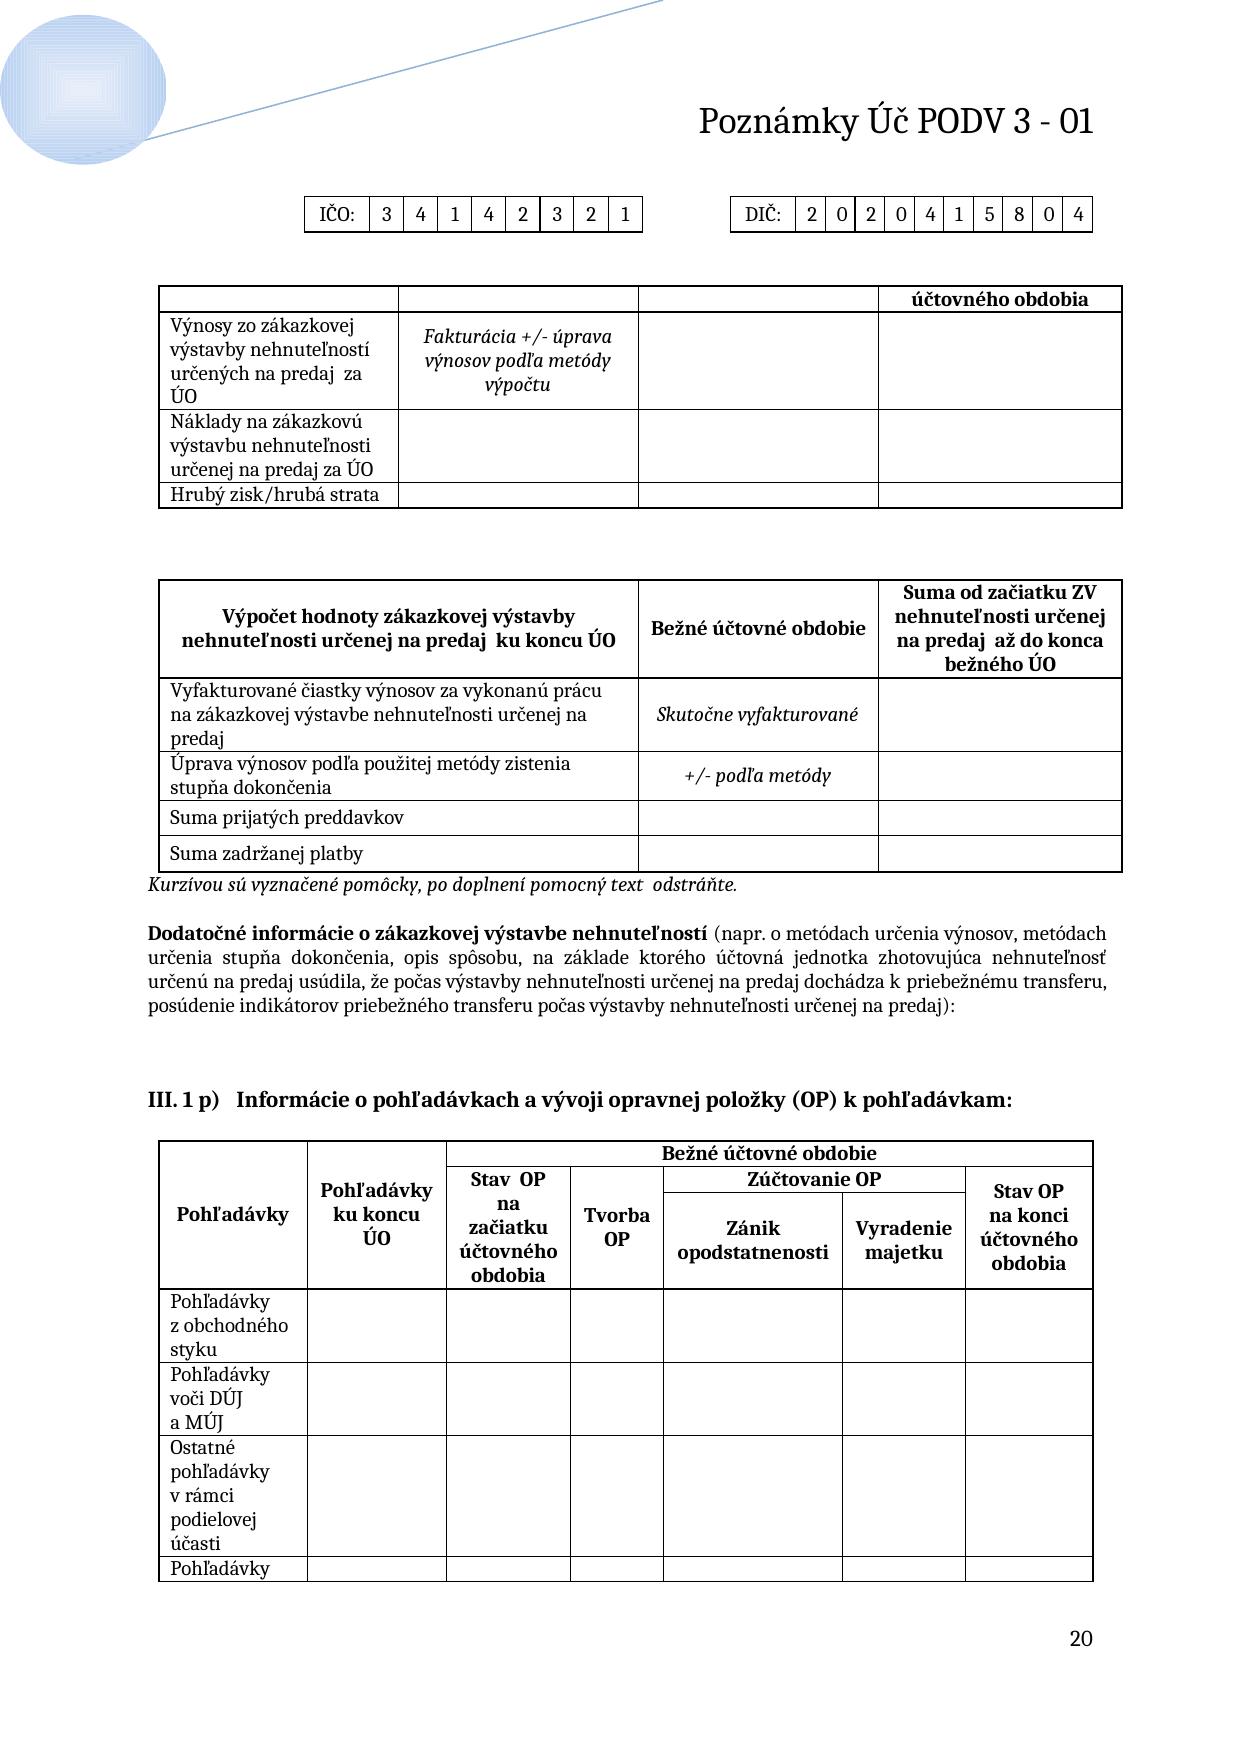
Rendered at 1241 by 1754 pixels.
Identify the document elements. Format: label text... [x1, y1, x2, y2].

table_cell [308, 1363, 446, 1435]
table_cell Ostatné pohľadávky v rámci podielovej účasti [160, 1436, 307, 1556]
table_cell [966, 1290, 1092, 1362]
table_cell Stav OP na konci účtovného obdobia [966, 1167, 1092, 1288]
table_cell Skutočne vyfakturované [639, 679, 878, 751]
table_cell Pohľadávky voči DÚJ a MÚJ [160, 1363, 307, 1435]
table_cell [664, 1557, 842, 1581]
table_header Výpočet hodnoty zákazkovej výstavby nehnuteľnosti určenej na predaj ku koncu ÚO [160, 581, 638, 677]
table_cell [639, 483, 878, 507]
table_cell [399, 483, 638, 507]
table_cell Výnosy zo zákazkovej výstavby nehnuteľností určených na predaj za ÚO [160, 313, 398, 409]
table_cell [308, 1436, 446, 1556]
table_cell [879, 801, 1121, 835]
table_header účtovného obdobia [879, 287, 1121, 311]
table_cell [571, 1557, 663, 1581]
table_cell [843, 1436, 965, 1556]
table_cell [447, 1557, 570, 1581]
table_cell [879, 483, 1121, 507]
table_cell [966, 1557, 1092, 1581]
table_cell [308, 1557, 446, 1581]
table_cell [639, 836, 878, 871]
table_cell Úprava výnosov podľa použitej metódy zistenia stupňa dokončenia [160, 752, 638, 800]
table_cell [664, 1363, 842, 1435]
table_header [160, 287, 398, 311]
text III. 1 p) Informácie o pohľadávkach a vývoji opravnej položky (OP) k pohľadávkam: [148, 1087, 1093, 1113]
table_cell +/- podľa metódy [639, 752, 878, 800]
table_cell Vyradenie majetku [843, 1193, 965, 1288]
table_cell [447, 1436, 570, 1556]
table_cell Hrubý zisk/hrubá strata [160, 483, 398, 507]
table_header [639, 287, 878, 311]
table_cell Vyfakturované čiastky výnosov za vykonanú prácu na zákazkovej výstavbe nehnuteľnosti určenej na predaj [160, 679, 638, 751]
text Dodatočné informácie o zákazkovej výstavbe nehnuteľností (napr. o metódach určenia výnosov, metódach určenia stupňa dokončenia, opis spôsobu, na základe ktorého účtovná jednotka zhotovujúca nehnuteľnosť určenú na predaj usúdila, že počas výstavby nehnuteľnosti určenej na predaj dochádza k priebežnému transferu, posúdenie indikátorov priebežného transferu počas výstavby nehnuteľnosti určenej na predaj): [148, 922, 1107, 1017]
table_cell [571, 1436, 663, 1556]
table_cell [571, 1290, 663, 1362]
table_cell [664, 1436, 842, 1556]
table_cell [843, 1290, 965, 1362]
table_cell [966, 1436, 1092, 1556]
table_cell Zánik opodstatnenosti [664, 1193, 842, 1288]
table_cell [639, 313, 878, 409]
table_cell [843, 1557, 965, 1581]
table_header Pohľadávky ku koncu ÚO [308, 1142, 446, 1288]
table_header Bežné účtovné obdobie [639, 581, 878, 677]
table_header [399, 287, 638, 311]
text Kurzívou sú vyznačené pomôcky, po doplnení pomocný text odstráňte. [148, 873, 1093, 897]
table_cell Pohľadávky z obchodného styku [160, 1290, 307, 1362]
table_cell [664, 1290, 842, 1362]
table_cell Tvorba OP [571, 1167, 663, 1288]
table_cell Náklady na zákazkovú výstavbu nehnuteľnosti určenej na predaj za ÚO [160, 410, 398, 482]
table_cell Stav OP na začiatku účtovného obdobia [447, 1167, 570, 1288]
table_cell Fakturácia +/- úprava výnosov podľa metódy výpočtu [399, 313, 638, 409]
table_cell [966, 1363, 1092, 1435]
table_cell [879, 410, 1121, 482]
table_cell [639, 410, 878, 482]
table_cell [879, 679, 1121, 751]
table_header Bežné účtovné obdobie [447, 1142, 1092, 1166]
table_cell [571, 1363, 663, 1435]
table_cell [879, 313, 1121, 409]
table_header Pohľadávky [160, 1142, 307, 1288]
table_cell Pohľadávky [160, 1557, 307, 1581]
table_cell [447, 1290, 570, 1362]
table_cell [639, 801, 878, 835]
table_cell Zúčtovanie OP [664, 1167, 965, 1192]
table_cell [399, 410, 638, 482]
table_cell [447, 1363, 570, 1435]
table_header Suma od začiatku ZV nehnuteľnosti určenej na predaj až do konca bežného ÚO [879, 581, 1121, 677]
table_cell [308, 1290, 446, 1362]
table_cell Suma prijatých preddavkov [160, 801, 638, 835]
table_cell Suma zadržanej platby [160, 836, 638, 871]
table_cell [843, 1363, 965, 1435]
table_cell [879, 752, 1121, 800]
table_cell [879, 836, 1121, 871]
